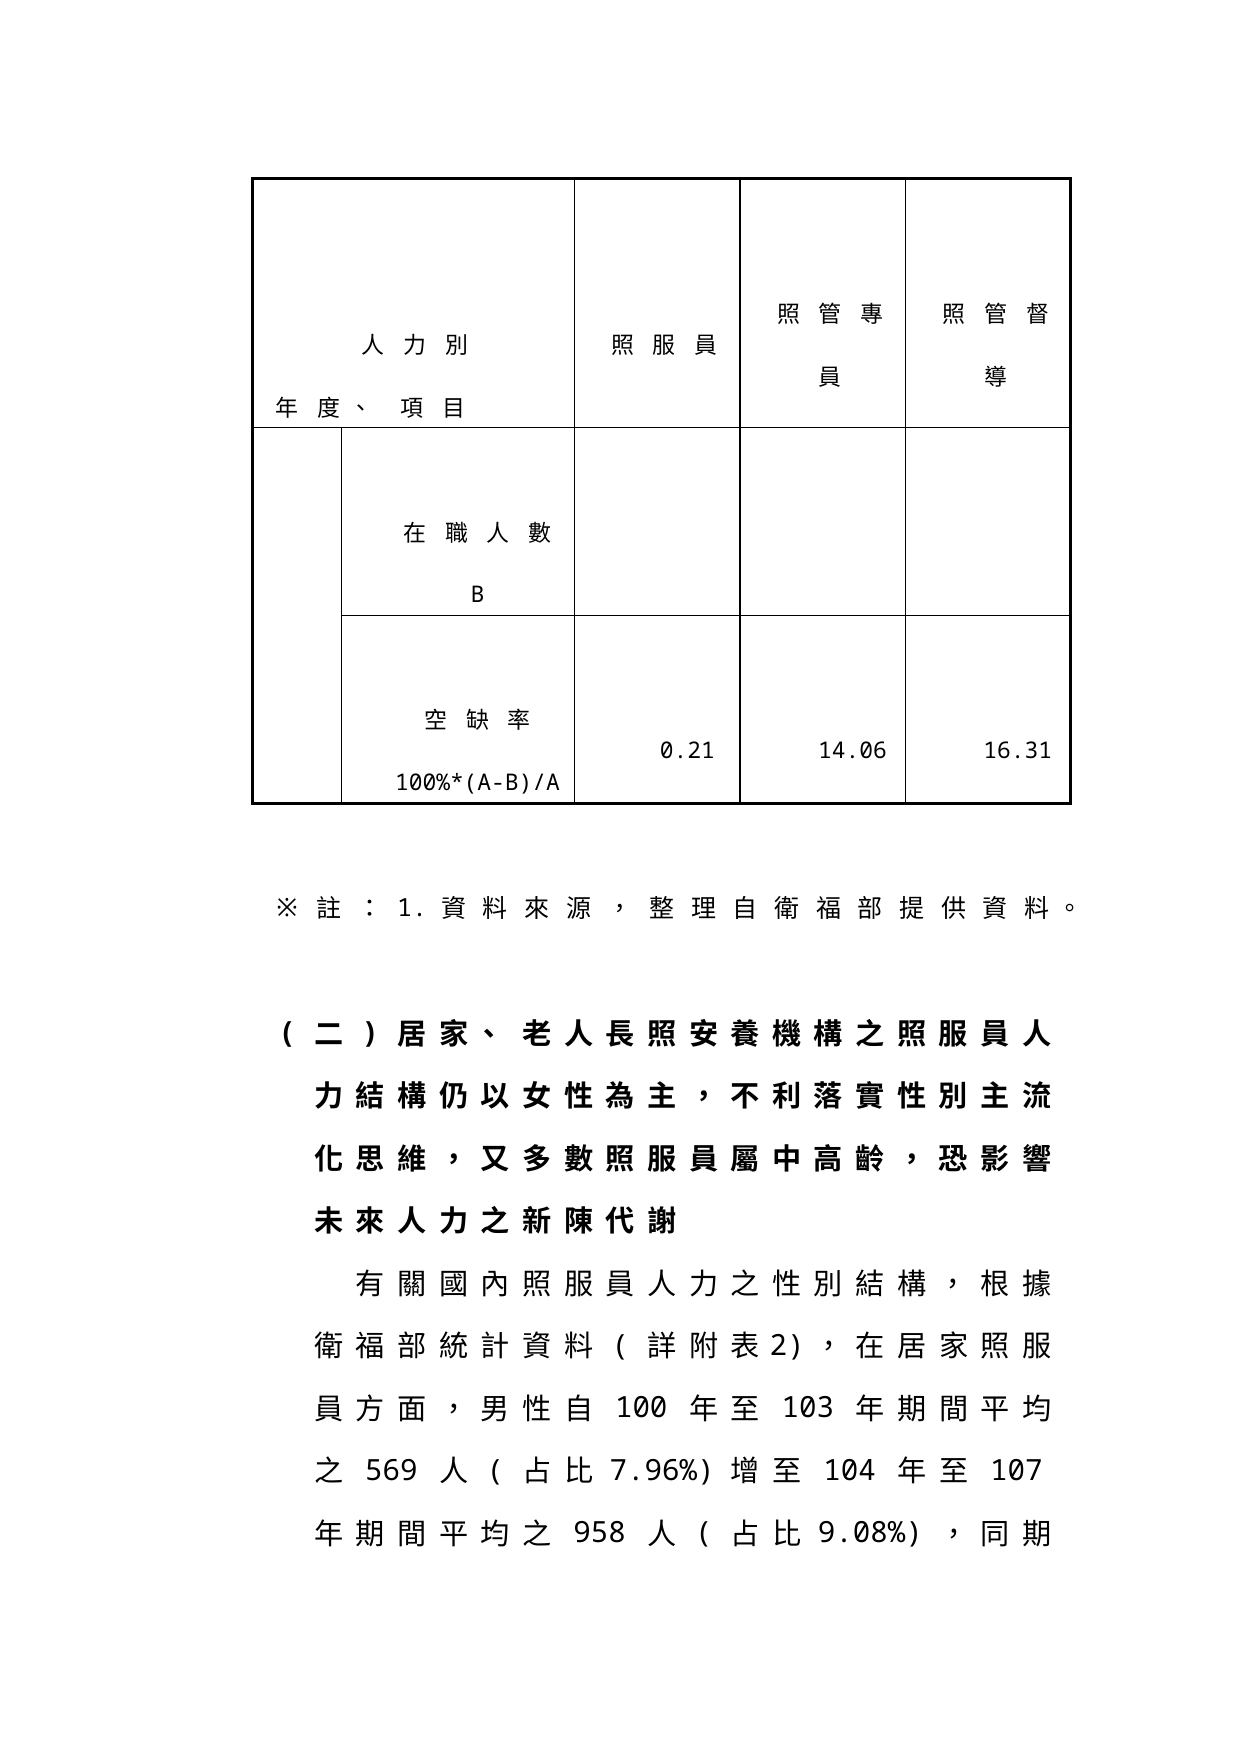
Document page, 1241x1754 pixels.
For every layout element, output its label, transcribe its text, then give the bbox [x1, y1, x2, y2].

table_header 照服員 [575, 180, 739, 427]
table_header 照管督導 [906, 180, 1069, 427]
table_cell [741, 428, 905, 615]
table_cell [575, 428, 739, 615]
table_cell 0.21 [575, 616, 739, 802]
text 有關國內照服員人力之性別結構，根據衛福部統計資料(詳附表2)，在居家照服員方面，男性自100年至103年期間平均之569人(占比7.96%)增至104年至107年期間平均之958人(占比9.08%)，同期 [276, 1240, 1058, 1552]
text ※註：1.資料來源，整理自衛福部提供資料。 [183, 865, 1058, 990]
table_cell [906, 428, 1069, 615]
text (二)居家、老人長照安養機構之照服員人力結構仍以女性為主，不利落實性別主流化思維，又多數照服員屬中高齡，恐影響未來人力之新陳代謝 [241, 990, 1058, 1240]
table_cell 在職人數B [342, 428, 574, 615]
table_cell 16.31 [906, 616, 1069, 802]
table_header 照管專員 [741, 180, 905, 427]
table_header 人力別 年度、項目 [254, 180, 574, 427]
table_cell [254, 428, 341, 802]
table_cell 空缺率 100%*(A-B)/A [342, 616, 574, 802]
table_cell 14.06 [741, 616, 905, 802]
